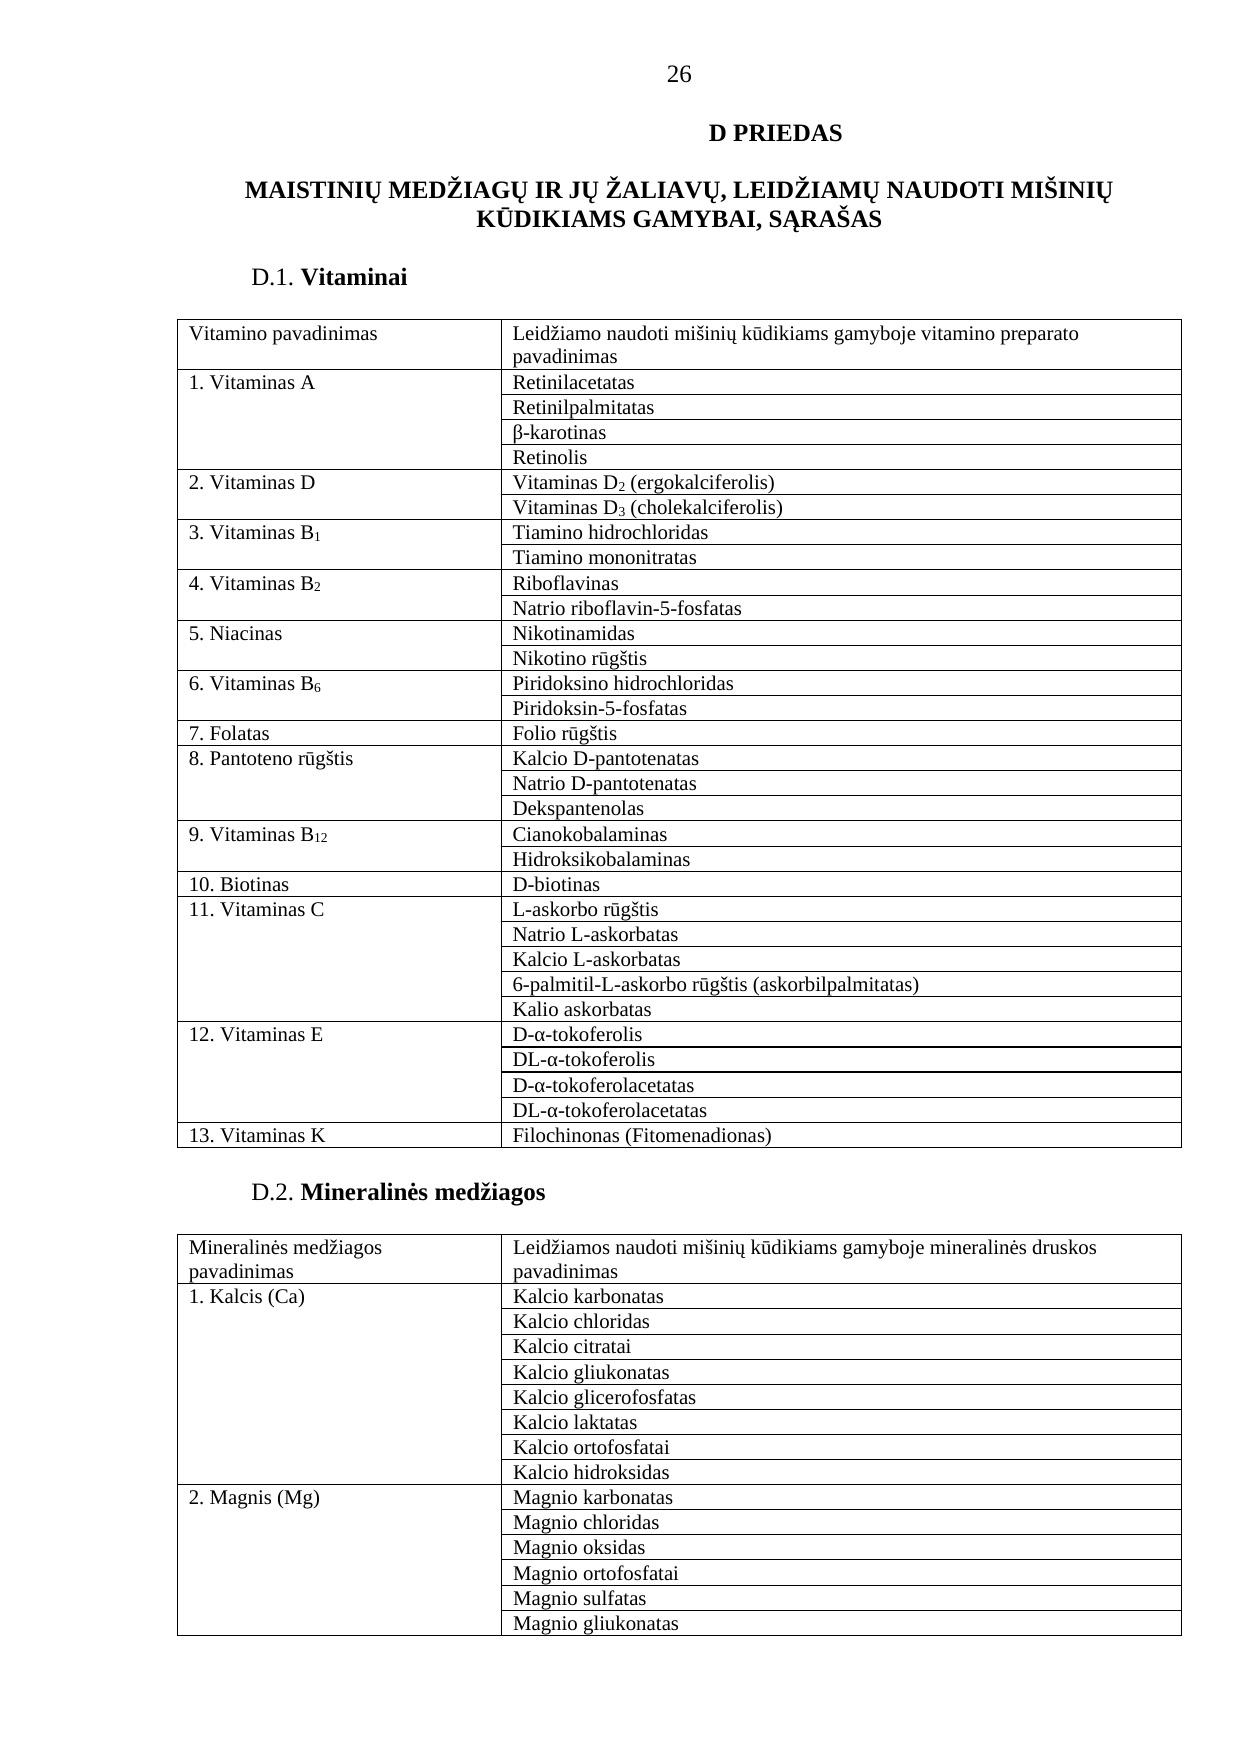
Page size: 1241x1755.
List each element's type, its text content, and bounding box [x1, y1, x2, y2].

table_cell Kalcio karbonatas [502, 1284, 1181, 1308]
table_cell 8. Pantoteno rūgštis [178, 746, 501, 820]
table_cell Retinolis [502, 445, 1181, 469]
table_cell Folio rūgštis [502, 721, 1181, 745]
text MAISTINIŲ MEDŽIAGŲ IR JŲ ŽALIAVŲ, LEIDŽIAMŲ NAUDOTI MIŠINIŲ KŪDIKIAMS GAMYBAI, SĄRAŠAS [177, 176, 1181, 233]
table_cell 9. Vitaminas B12 [178, 821, 501, 871]
table_header Leidžiamos naudoti mišinių kūdikiams gamyboje mineralinės druskos pavadinimas [502, 1235, 1181, 1283]
table_cell Kalcio ortofosfatai [502, 1435, 1181, 1459]
table_cell Magnio ortofosfatai [502, 1560, 1181, 1584]
table_cell Magnio gliukonatas [502, 1611, 1181, 1635]
table_cell Kalcio gliukonatas [502, 1360, 1181, 1384]
table_cell Cianokobalaminas [502, 821, 1181, 846]
table_cell Vitaminas D2 (ergokalciferolis) [502, 470, 1181, 494]
table_cell Tiamino mononitratas [502, 545, 1181, 569]
table_cell Kalcio D-pantotenatas [502, 746, 1181, 770]
table_cell DL-α-tokoferolis [502, 1048, 1181, 1071]
table_cell Kalcio citratai [502, 1335, 1181, 1358]
table_cell Kalio askorbatas [502, 997, 1181, 1021]
table_cell 2. Magnis (Mg) [178, 1485, 501, 1635]
table_cell 6-palmitil-L-askorbo rūgštis (askorbilpalmitatas) [502, 972, 1181, 996]
table_cell Filochinonas (Fitomenadionas) [502, 1123, 1181, 1147]
table_cell Dekspantenolas [502, 796, 1181, 820]
table_cell L-askorbo rūgštis [502, 897, 1181, 921]
table_cell D-α-tokoferolacetatas [502, 1073, 1181, 1097]
table_cell 12. Vitaminas E [178, 1022, 501, 1122]
table_cell DL-α-tokoferolacetatas [502, 1098, 1181, 1122]
table_cell Magnio sulfatas [502, 1586, 1181, 1609]
table_cell Tiamino hidrochloridas [502, 520, 1181, 544]
text D PRIEDAS [177, 118, 1181, 147]
table_cell β-karotinas [502, 420, 1181, 444]
table_cell Kalcio laktatas [502, 1410, 1181, 1434]
table_cell Retinilacetatas [502, 370, 1181, 394]
table_cell 3. Vitaminas B1 [178, 520, 501, 569]
text D.1. Vitaminai [177, 262, 1181, 291]
table_cell 5. Niacinas [178, 621, 501, 670]
table_cell 10. Biotinas [178, 872, 501, 896]
table_header Leidžiamo naudoti mišinių kūdikiams gamyboje vitamino preparato pavadinimas [502, 320, 1181, 368]
table_cell Piridoksin-5-fosfatas [502, 696, 1181, 720]
table_cell Piridoksino hidrochloridas [502, 671, 1181, 695]
table_cell 1. Kalcis (Ca) [178, 1284, 501, 1484]
table_cell 7. Folatas [178, 721, 501, 745]
table_cell Kalcio chloridas [502, 1309, 1181, 1333]
table_cell D-α-tokoferolis [502, 1022, 1181, 1046]
table_cell Natrio riboflavin-5-fosfatas [502, 596, 1181, 619]
table_cell Riboflavinas [502, 570, 1181, 594]
table_cell Hidroksikobalaminas [502, 847, 1181, 871]
table_cell 11. Vitaminas C [178, 897, 501, 1021]
table_cell Magnio oksidas [502, 1535, 1181, 1559]
table_cell Vitaminas D3 (cholekalciferolis) [502, 495, 1181, 519]
table_header Vitamino pavadinimas [178, 320, 501, 368]
table_cell Kalcio hidroksidas [502, 1460, 1181, 1484]
table_cell 6. Vitaminas B6 [178, 671, 501, 720]
table_cell Nikotino rūgštis [502, 646, 1181, 670]
table_cell Nikotinamidas [502, 621, 1181, 645]
table_cell Kalcio L-askorbatas [502, 947, 1181, 971]
table_cell Magnio karbonatas [502, 1485, 1181, 1509]
table_cell D-biotinas [502, 872, 1181, 896]
table_cell Retinilpalmitatas [502, 395, 1181, 419]
table_cell 13. Vitaminas K [178, 1123, 501, 1147]
table_header Mineralinės medžiagos pavadinimas [178, 1235, 501, 1283]
text D.2. Mineralinės medžiagos [177, 1177, 1181, 1205]
table_cell Natrio L-askorbatas [502, 922, 1181, 946]
table_cell Kalcio glicerofosfatas [502, 1385, 1181, 1409]
table_cell 4. Vitaminas B2 [178, 570, 501, 619]
table_cell Magnio chloridas [502, 1510, 1181, 1534]
table_cell 2. Vitaminas D [178, 470, 501, 519]
table_cell Natrio D-pantotenatas [502, 771, 1181, 795]
table_cell 1. Vitaminas A [178, 370, 501, 469]
